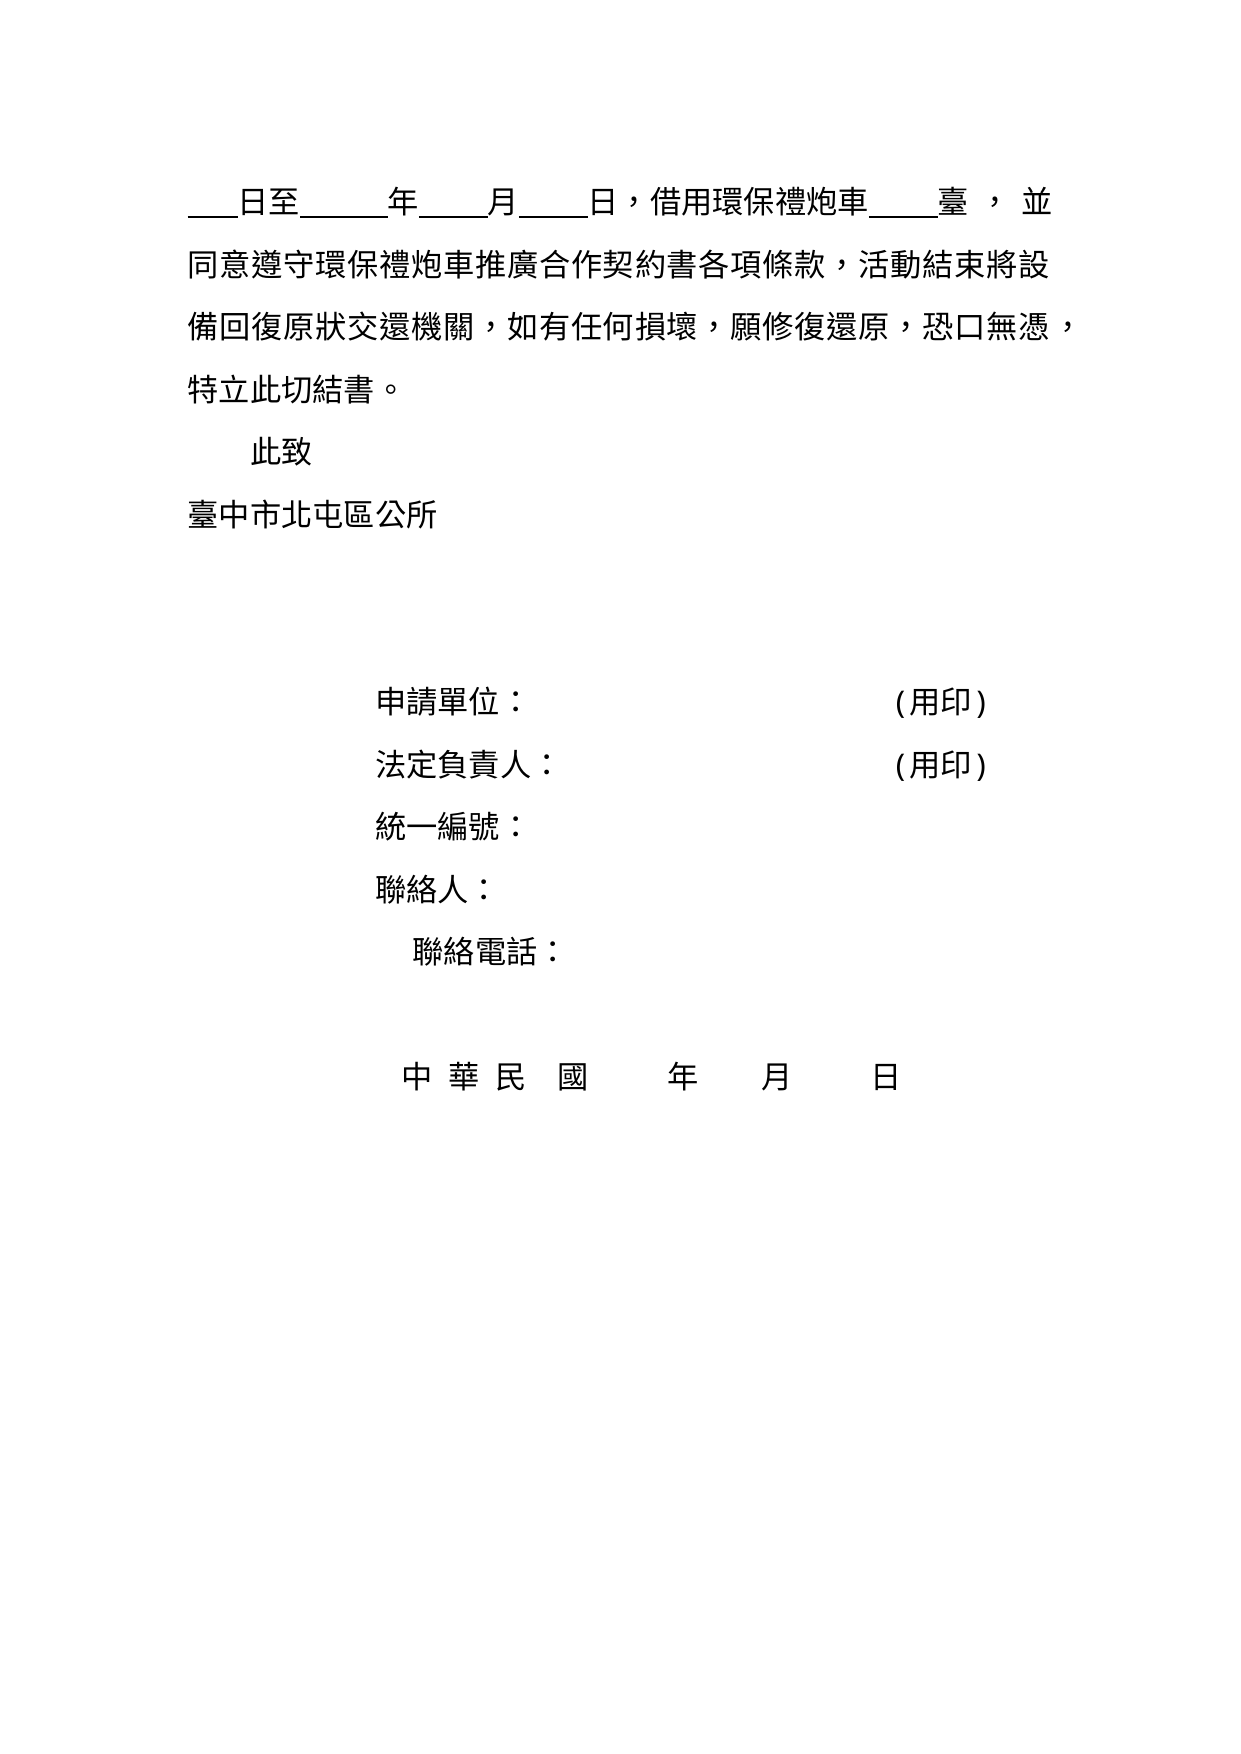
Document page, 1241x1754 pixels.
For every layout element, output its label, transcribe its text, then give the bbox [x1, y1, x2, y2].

text 法定負責人： (用印) [187, 721, 1053, 783]
text 聯絡人： [187, 846, 1053, 908]
text 臺中市北屯區公所 [187, 471, 1053, 533]
text 聯絡電話： [187, 908, 1053, 971]
text 申請人(機關、公司) 於 年 月 日至 年 月 日，借用環保禮炮車 臺，並同意遵守環保禮炮車推廣合作契約書各項條款，活動結束將設備回復原狀交還機關，如有任何損壞，願修復還原，恐口無憑，特立此切結書。 [187, 158, 1053, 408]
text 申請單位： (用印) [187, 658, 1053, 721]
text 統一編號： [187, 783, 1053, 846]
text 中 華 民 國 年 月 日 [187, 1033, 1053, 1096]
text 此致 [187, 408, 1053, 471]
